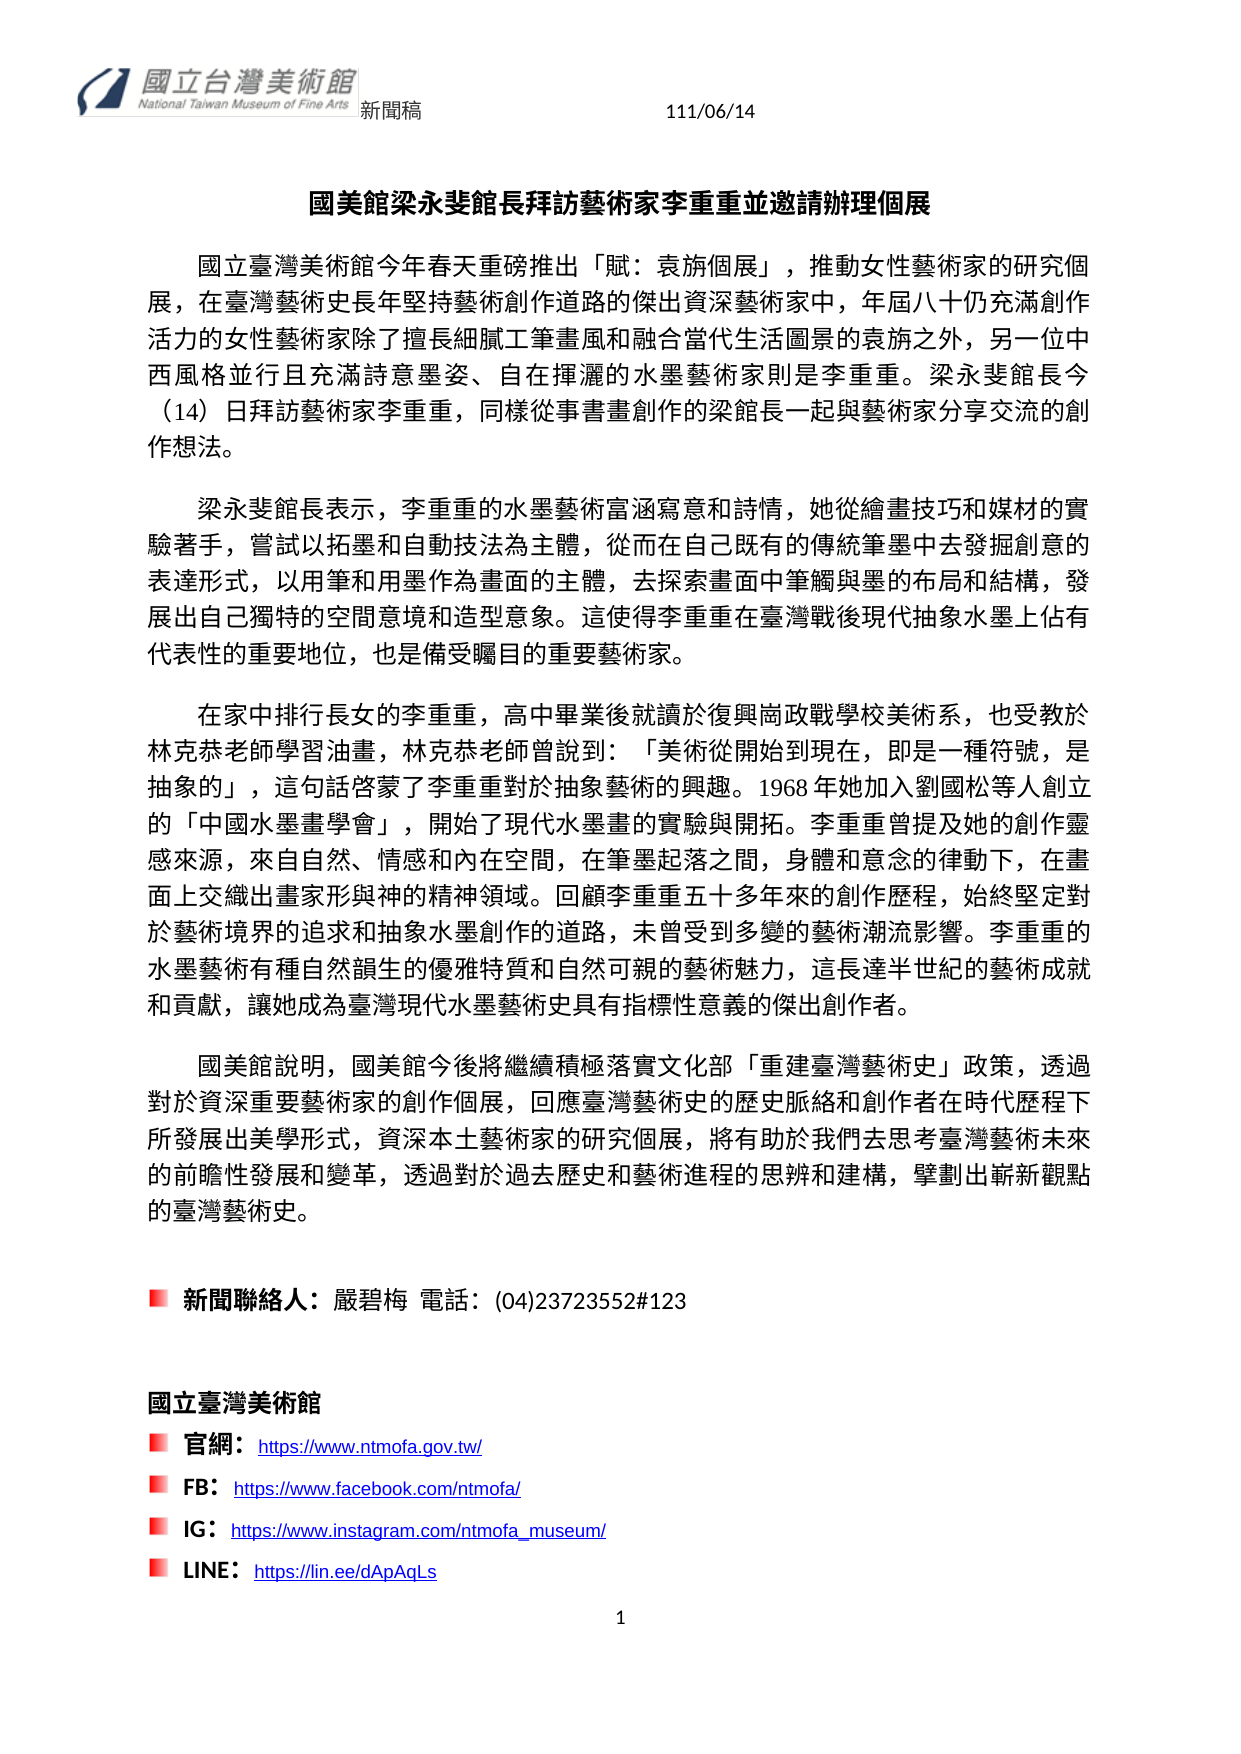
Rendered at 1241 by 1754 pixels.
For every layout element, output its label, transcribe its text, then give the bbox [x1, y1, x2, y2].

text 在家中排行長女的李重重，高中畢業後就讀於復興崗政戰學校美術系，也受教於林克恭老師學習油畫，林克恭老師曾說到：「美術從開始到現在，即是一種符號，是抽象的」，這句話啓蒙了李重重對於抽象藝術的興趣。1968年她加入劉國松等人創立的「中國水墨畫學會」，開始了現代水墨畫的實驗與開拓。李重重曾提及她的創作靈感來源，來自自然、情感和內在空間，在筆墨起落之間，身體和意念的律動下，在畫面上交織出畫家形與神的精神領域。回顧李重重五十多年來的創作歷程，始終堅定對於藝術境界的追求和抽象水墨創作的道路，未曾受到多變的藝術潮流影響。李重重的水墨藝術有種自然韻生的優雅特質和自然可親的藝術魅力，這長達半世紀的藝術成就和貢獻，讓她成為臺灣現代水墨藝術史具有指標性意義的傑出創作者。 [148, 695, 1092, 1022]
list IG：https://www.instagram.com/ntmofa_museum/ [148, 1508, 1092, 1544]
picture [148, 1288, 170, 1309]
text 國立臺灣美術館今年春天重磅推出「賦：袁旃個展」，推動女性藝術家的研究個展，在臺灣藝術史長年堅持藝術創作道路的傑出資深藝術家中，年屆八十仍充滿創作活力的女性藝術家除了擅長細膩工筆畫風和融合當代生活圖景的袁旃之外，另一位中西風格並行且充滿詩意墨姿、自在揮灑的水墨藝術家則是李重重。梁永斐館長今（14）日拜訪藝術家李重重，同樣從事書畫創作的梁館長一起與藝術家分享交流的創作想法。 [148, 247, 1092, 464]
list LINE：https://lin.ee/dApAqLs [148, 1550, 1092, 1586]
picture [148, 1474, 170, 1495]
text 國美館說明，國美館今後將繼續積極落實文化部「重建臺灣藝術史」政策，透過對於資深重要藝術家的創作個展，回應臺灣藝術史的歷史脈絡和創作者在時代歷程下所發展出美學形式，資深本土藝術家的研究個展，將有助於我們去思考臺灣藝術未來的前瞻性發展和變革，透過對於過去歷史和藝術進程的思辨和建構，擘劃出嶄新觀點的臺灣藝術史。 [148, 1047, 1092, 1228]
text 國美館梁永斐館長拜訪藝術家李重重並邀請辦理個展 [148, 182, 1092, 222]
list FB：https://www.facebook.com/ntmofa/ [148, 1466, 1092, 1503]
picture [77, 68, 360, 118]
list 新聞聯絡人：嚴碧梅 電話：(04)23723552#123 [148, 1281, 1092, 1317]
picture [148, 1516, 170, 1537]
text 國立臺灣美術館 [148, 1383, 1092, 1419]
text 梁永斐館長表示，李重重的水墨藝術富涵寫意和詩情，她從繪畫技巧和媒材的實驗著手，嘗試以拓墨和自動技法為主體，從而在自己既有的傳統筆墨中去發掘創意的表達形式，以用筆和用墨作為畫面的主體，去探索畫面中筆觸與墨的布局和結構，發展出自己獨特的空間意境和造型意象。這使得李重重在臺灣戰後現代抽象水墨上佔有代表性的重要地位，也是備受矚目的重要藝術家。 [148, 489, 1092, 670]
picture [148, 1432, 170, 1454]
picture [148, 1557, 170, 1579]
list 官網：https://www.ntmofa.gov.tw/ [148, 1425, 1092, 1461]
